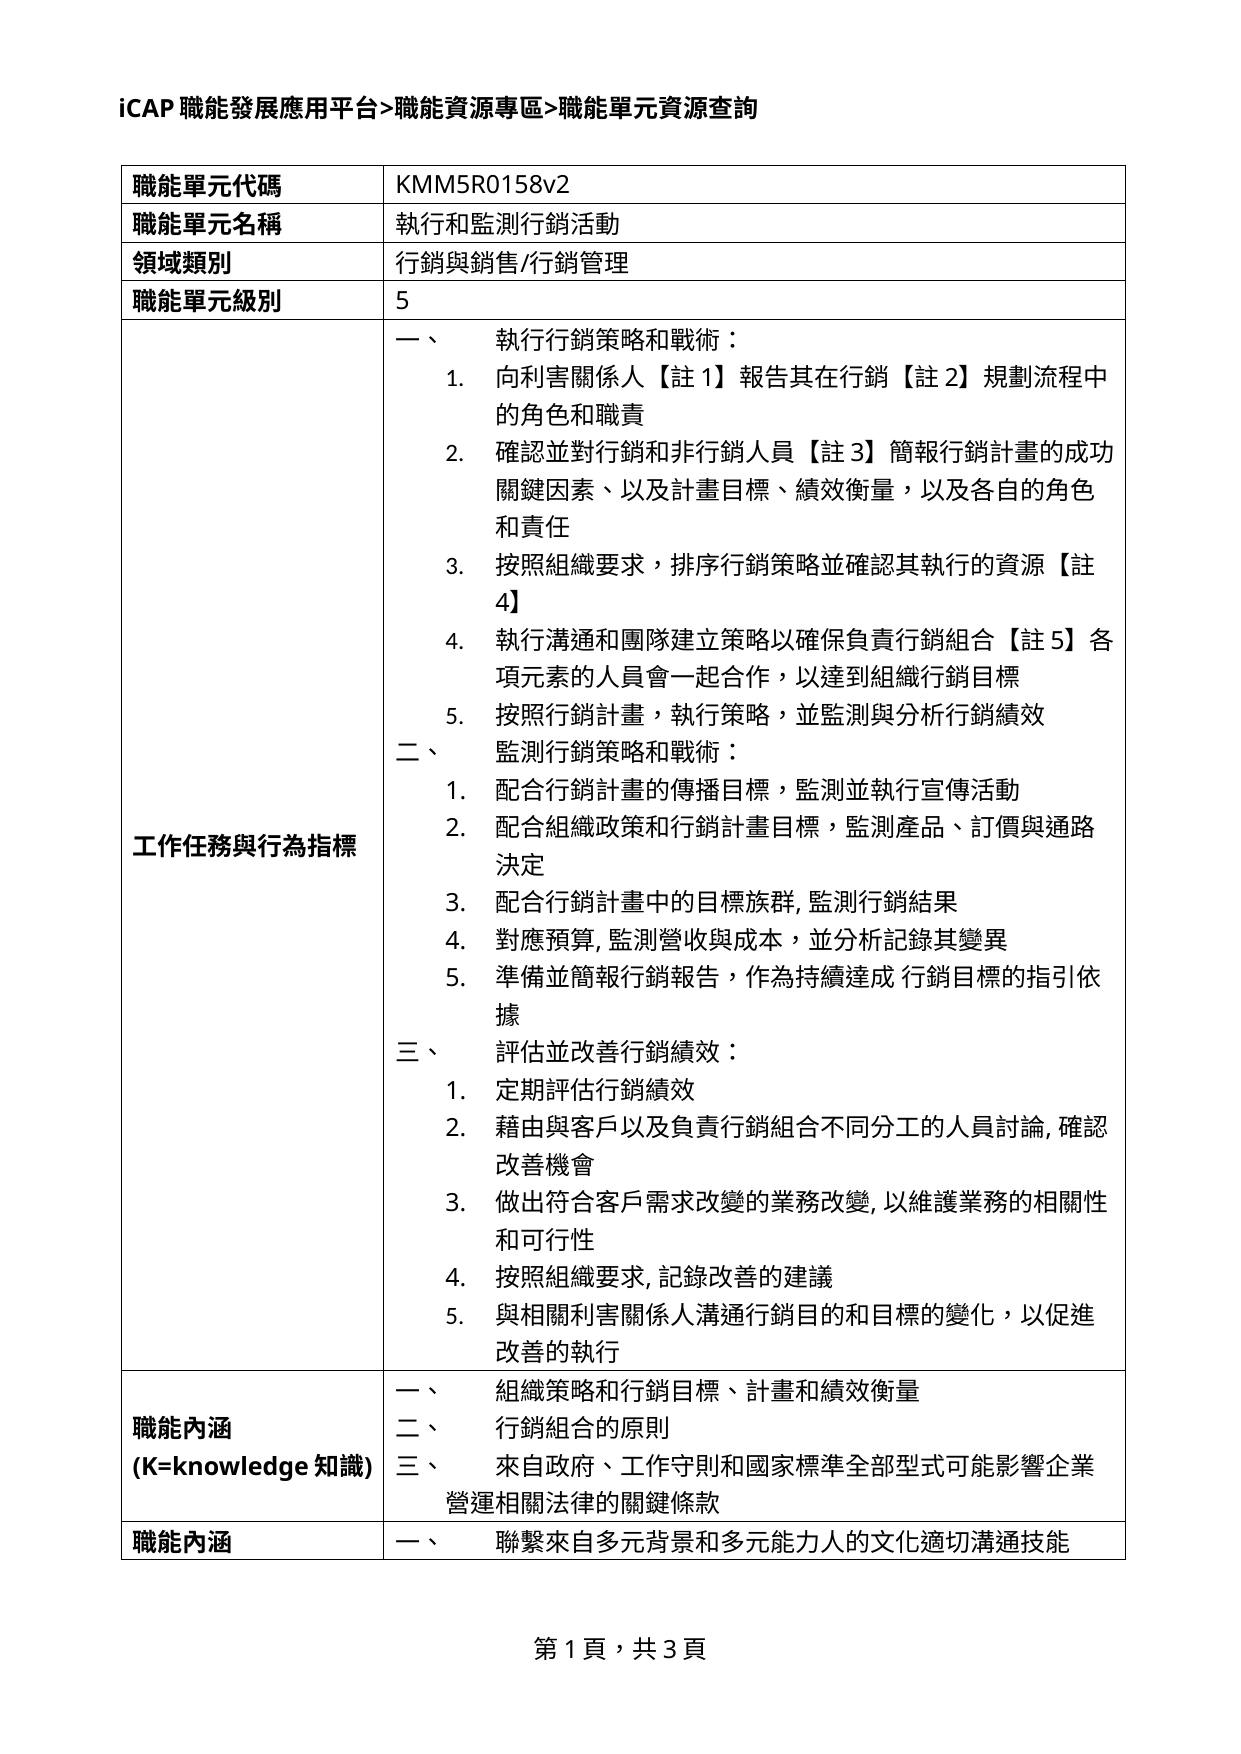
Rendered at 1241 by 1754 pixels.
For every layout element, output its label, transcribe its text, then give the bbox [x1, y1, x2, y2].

table_cell 工作任務與行為指標 [122, 320, 383, 1370]
table_cell 領域類別 [122, 243, 383, 280]
table_cell 組織策略和行銷目標、計畫和績效衡量 行銷組合的原則 來自政府、工作守則和國家標準全部型式可能影響企業營運相關法律的關鍵條款 [384, 1371, 1125, 1521]
table_cell 聯繫來自多元背景和多元能力人的文化適切溝通技能 準備行銷績效複雜報告的讀寫技能 分析行銷績效、收入和成本的計算技能 管理行銷團隊的團隊工作技能 [384, 1522, 1125, 1559]
table_cell 職能內涵 [122, 1522, 383, 1559]
table_cell 職能內涵 (K=knowledge知識) [122, 1371, 383, 1521]
table_header KMM5R0158v2 [384, 166, 1125, 203]
table_cell 行銷與銷售/行銷管理 [384, 243, 1125, 280]
table_cell 執行和監測行銷活動 [384, 204, 1125, 242]
table_cell 5 [384, 281, 1125, 319]
table_cell 職能單元級別 [122, 281, 383, 319]
table_cell 執行行銷策略和戰術： 向利害關係人【註1】報告其在行銷【註2】規劃流程中的角色和職責 確認並對行銷和非行銷人員【註3】簡報行銷計畫的成功關鍵因素、以及計畫目標、績效衡量，以及各自的角色和責任 按照組織要求，排序行銷策略並確認其執行的資源【註4】 執行溝通和團隊建立策略以確保負責行銷組合【註5】各項元素的人員會一起合作，以達到組織行銷目標 按照行銷計畫，執行策略，並監測與分析行銷績效 監測行銷策略和戰術： 配合行銷計畫的傳播目標，監測並執行宣傳活動 配合組織政策和行銷計畫目標，監測產品、訂價與通路決定 配合行銷計畫中的目標族群, 監測行銷結果 對應預算, 監測營收與成本，並分析記錄其變異 準備並簡報行銷報告，作為持續達成 行銷目標的指引依據 評估並改善行銷績效： 定期評估行銷績效 藉由與客戶以及負責行銷組合不同分工的人員討論, 確認改善機會 做出符合客戶需求改變的業務改變, 以維護業務的相關性和可行性 按照組織要求, 記錄改善的建議 與相關利害關係人溝通行銷目的和目標的變化，以促進改善的執行 [384, 320, 1125, 1370]
table_cell 職能單元名稱 [122, 204, 383, 242]
table_header 職能單元代碼 [122, 166, 383, 203]
